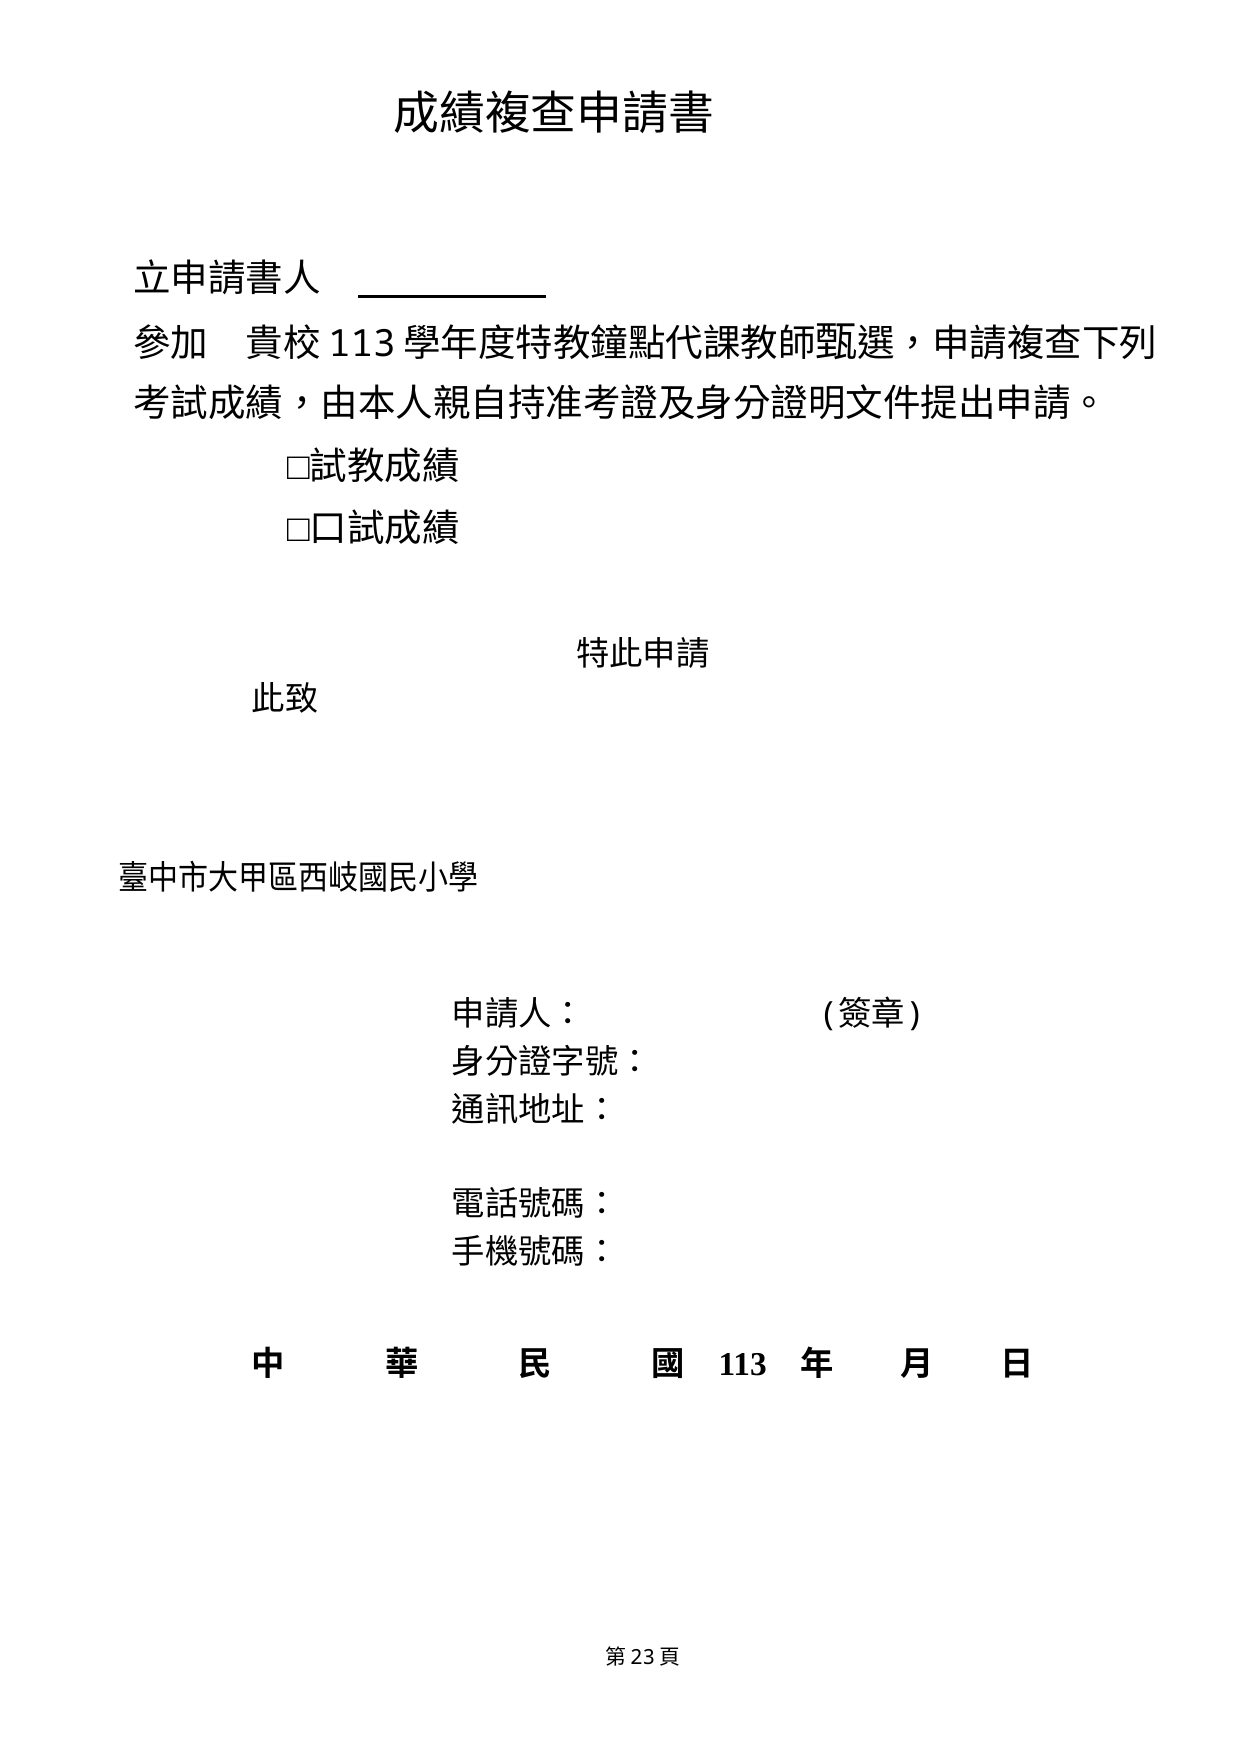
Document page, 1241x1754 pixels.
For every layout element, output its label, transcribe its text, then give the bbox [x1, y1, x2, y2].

text 申請人： (簽章) [118, 987, 1167, 1035]
text 特此申請 [118, 609, 1167, 671]
text 身分證字號： [118, 1035, 1167, 1083]
text 臺中市大甲區西岐國民小學 [118, 833, 1167, 896]
text 此致 [118, 671, 1167, 719]
text □試教成績 [118, 421, 1167, 484]
text 立申請書人 [133, 234, 1167, 296]
text 手機號碼： [118, 1225, 1167, 1273]
text 參加 貴校113學年度特教鐘點代課教師甄選，申請複查下列考試成績，由本人親自持准考證及身分證明文件提出申請。 [133, 296, 1167, 421]
text 電話號碼： [118, 1177, 1167, 1225]
text 通訊地址： [118, 1083, 1167, 1131]
text 成績複查申請書 [118, 76, 1167, 143]
text 中 華 民 國 113 年 月 日 [118, 1319, 1167, 1381]
text □口試成績 [118, 484, 1167, 546]
